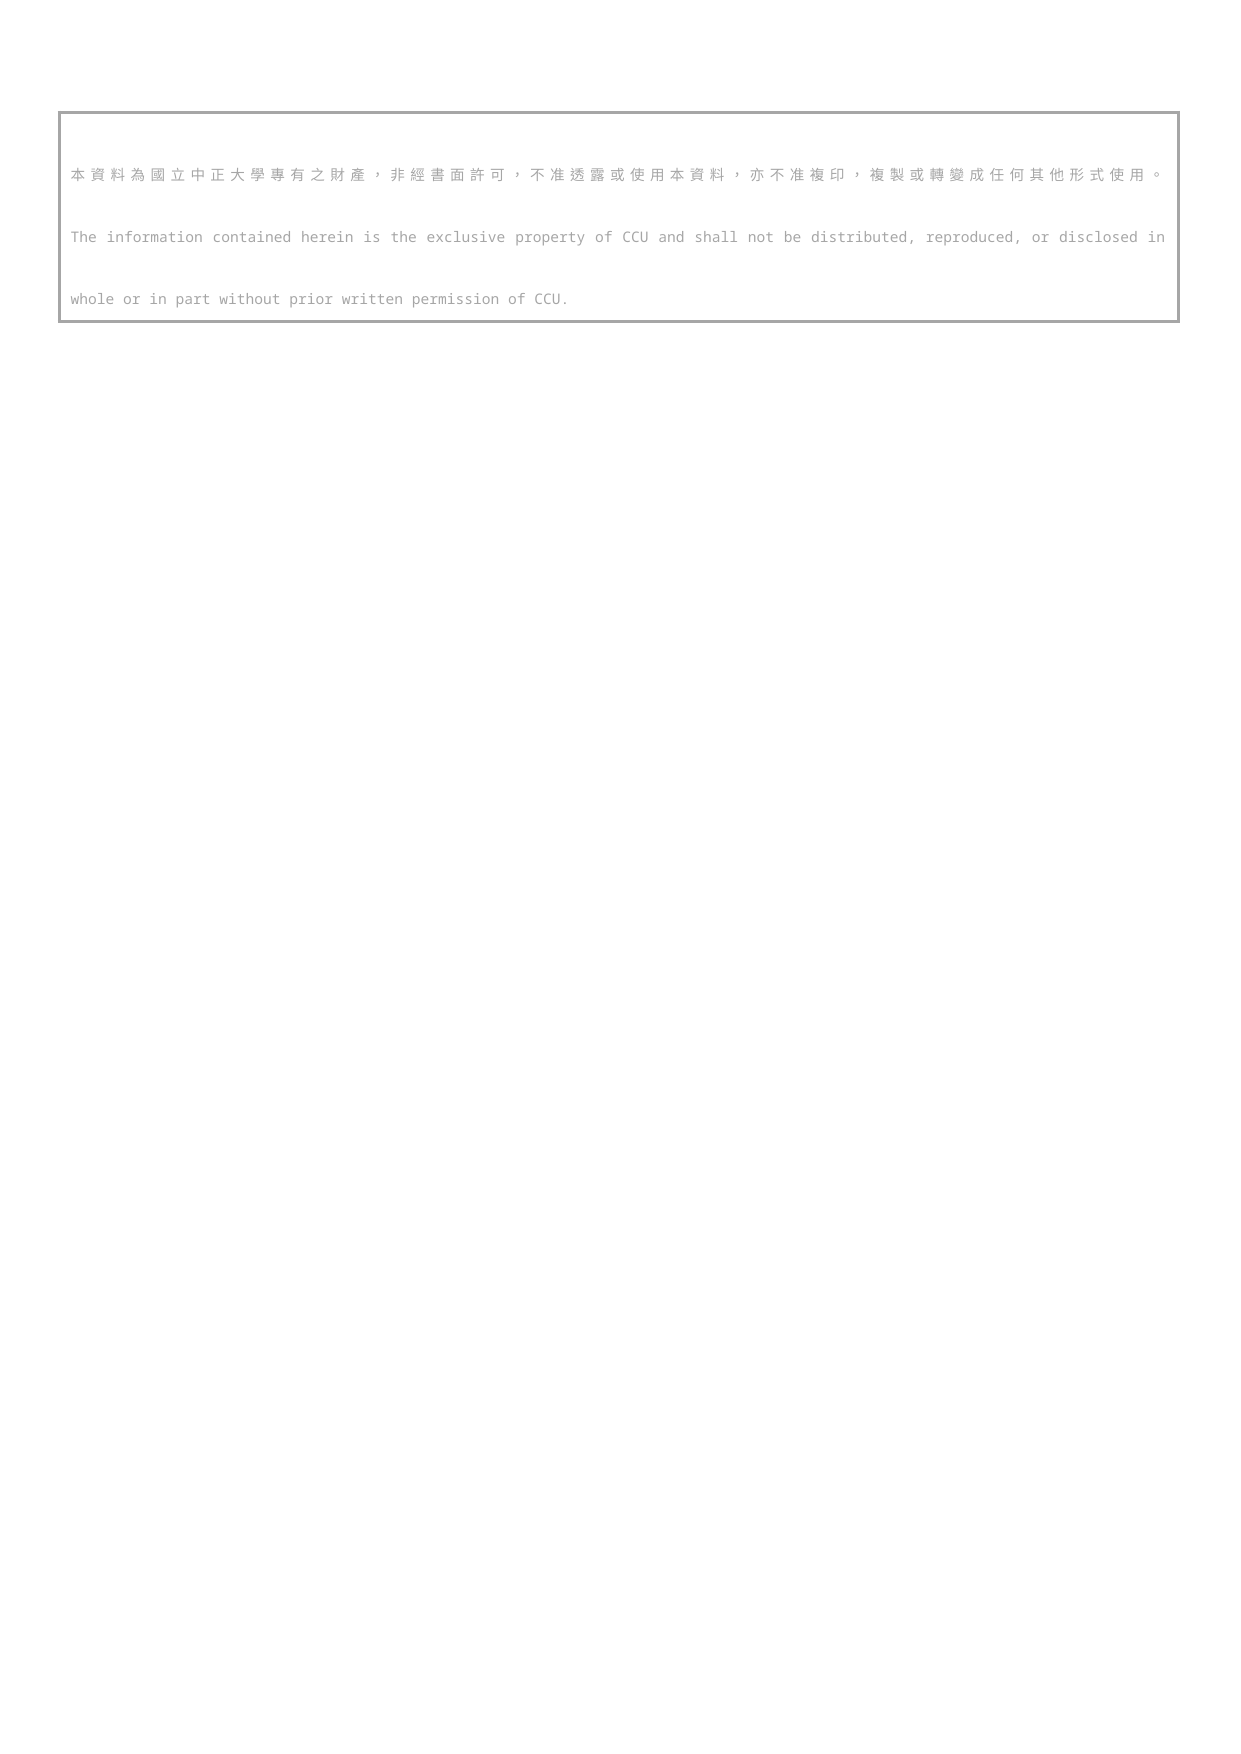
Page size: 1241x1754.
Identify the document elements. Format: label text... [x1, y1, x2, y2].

table_header 本資料為國立中正大學專有之財產，非經書面許可，不准透露或使用本資料，亦不准複印，複製或轉變成任何其他形式使用。 The information contained herein is the exclusive property of CCU and shall not be distributed, reproduced, or disclosed in whole or in part without prior written permission of CCU. [61, 114, 1177, 320]
